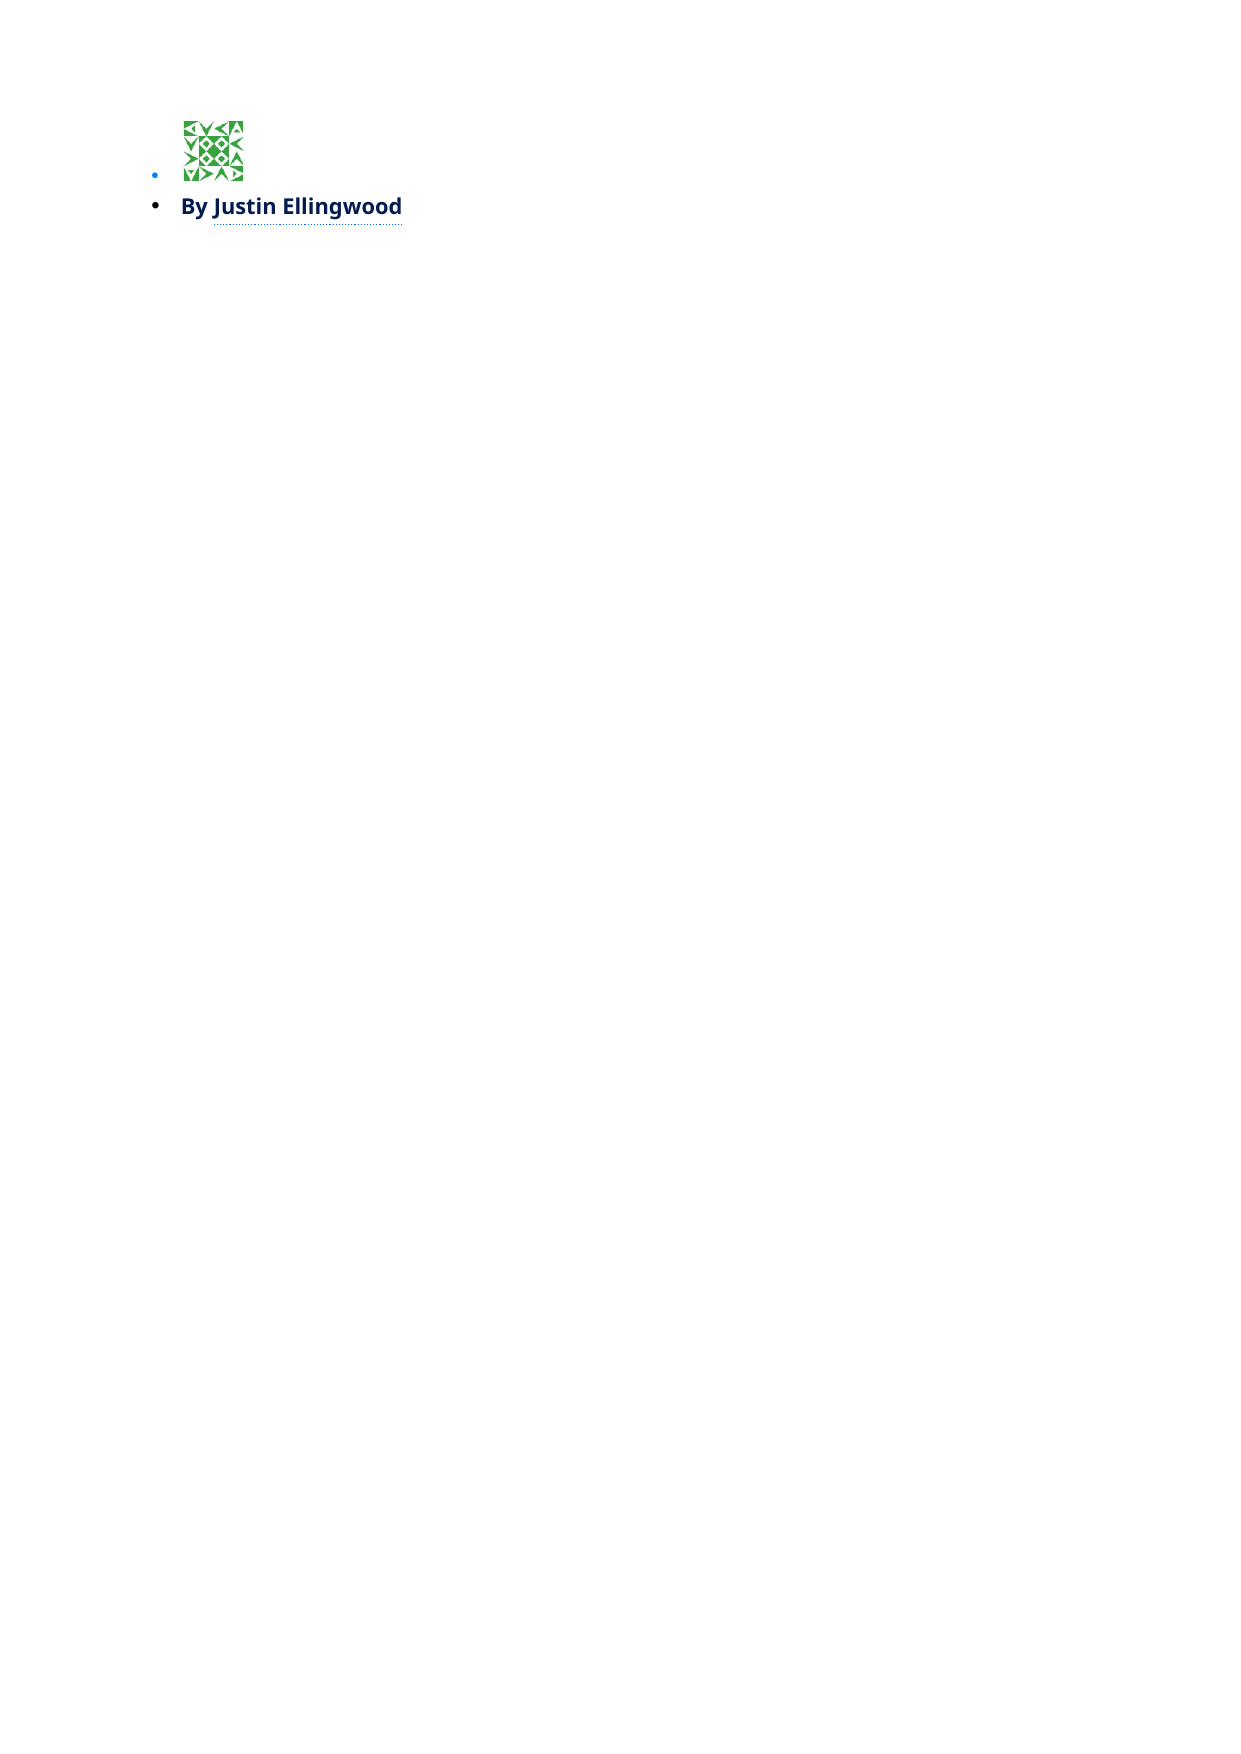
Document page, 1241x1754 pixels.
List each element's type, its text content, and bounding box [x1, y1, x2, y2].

list By Justin Ellingwood [181, 191, 1059, 224]
picture [183, 121, 244, 181]
